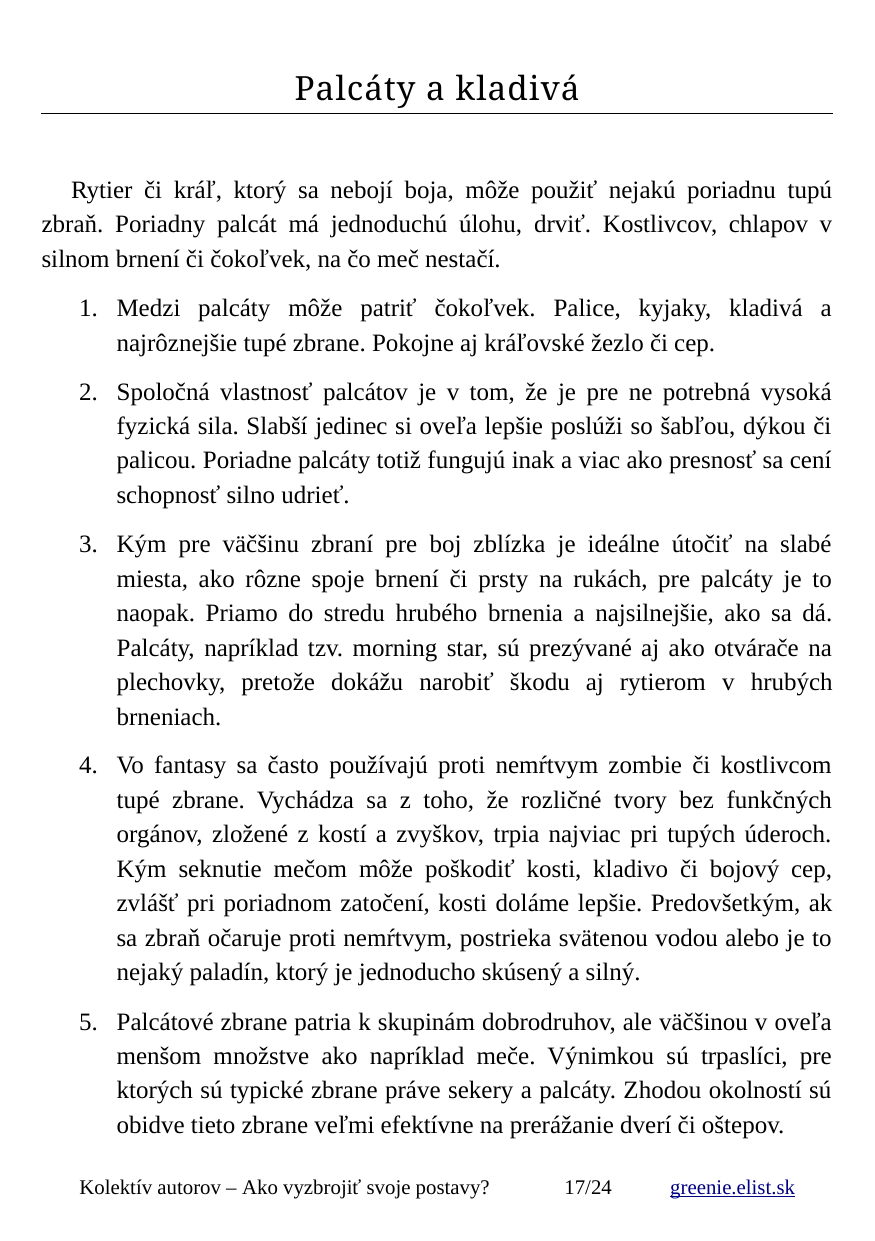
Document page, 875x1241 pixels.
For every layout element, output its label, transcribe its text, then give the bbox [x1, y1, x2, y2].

text Rytier či kráľ, ktorý sa nebojí boja, môže použiť nejakú poriadnu tupú zbraň. Poriadny palcát má jednoduchú úlohu, drviť. Kostlivcov, chlapov v silnom brnení či čokoľvek, na čo meč nestačí. [41, 175, 833, 273]
list Spoločná vlastnosť palcátov je v tom, že je pre ne potrebná vysoká fyzická sila. Slabší jedinec si oveľa lepšie poslúži so šabľou, dýkou či palicou. Poriadne palcáty totiž fungujú inak a viac ako presnosť sa cení schopnosť silno udrieť. [79, 377, 833, 509]
list Vo fantasy sa často používajú proti nemŕtvym zombie či kostlivcom tupé zbrane. Vychádza sa z toho, že rozličné tvory bez funkčných orgánov, zložené z kostí a zvyškov, trpia najviac pri tupých úderoch. Kým seknutie mečom môže poškodiť kosti, kladivo či bojový cep, zvlášť pri poriadnom zatočení, kosti doláme lepšie. Predovšetkým, ak sa zbraň očaruje proti nemŕtvym, postrieka svätenou vodou alebo je to nejaký paladín, ktorý je jednoducho skúsený a silný. [79, 751, 833, 986]
list Palcátové zbrane patria k skupinám dobrodruhov, ale väčšinou v oveľa menšom množstve ako napríklad meče. Výnimkou sú trpaslíci, pre ktorých sú typické zbrane práve sekery a palcáty. Zhodou okolností sú obidve tieto zbrane veľmi efektívne na prerážanie dverí či oštepov. [79, 1007, 833, 1139]
list Kým pre väčšinu zbraní pre boj zblízka je ideálne útočiť na slabé miesta, ako rôzne spoje brnení či prsty na rukách, pre palcáty je to naopak. Priamo do stredu hrubého brnenia a najsilnejšie, ako sa dá. Palcáty, napríklad tzv. morning star, sú prezývané aj ako otvárače na plechovky, pretože dokážu narobiť škodu aj rytierom v hrubých brneniach. [79, 529, 833, 730]
subtitle Palcáty a kladivá [41, 62, 833, 113]
list Medzi palcáty môže patriť čokoľvek. Palice, kyjaky, kladivá a najrôznejšie tupé zbrane. Pokojne aj kráľovské žezlo či cep. [79, 293, 833, 356]
